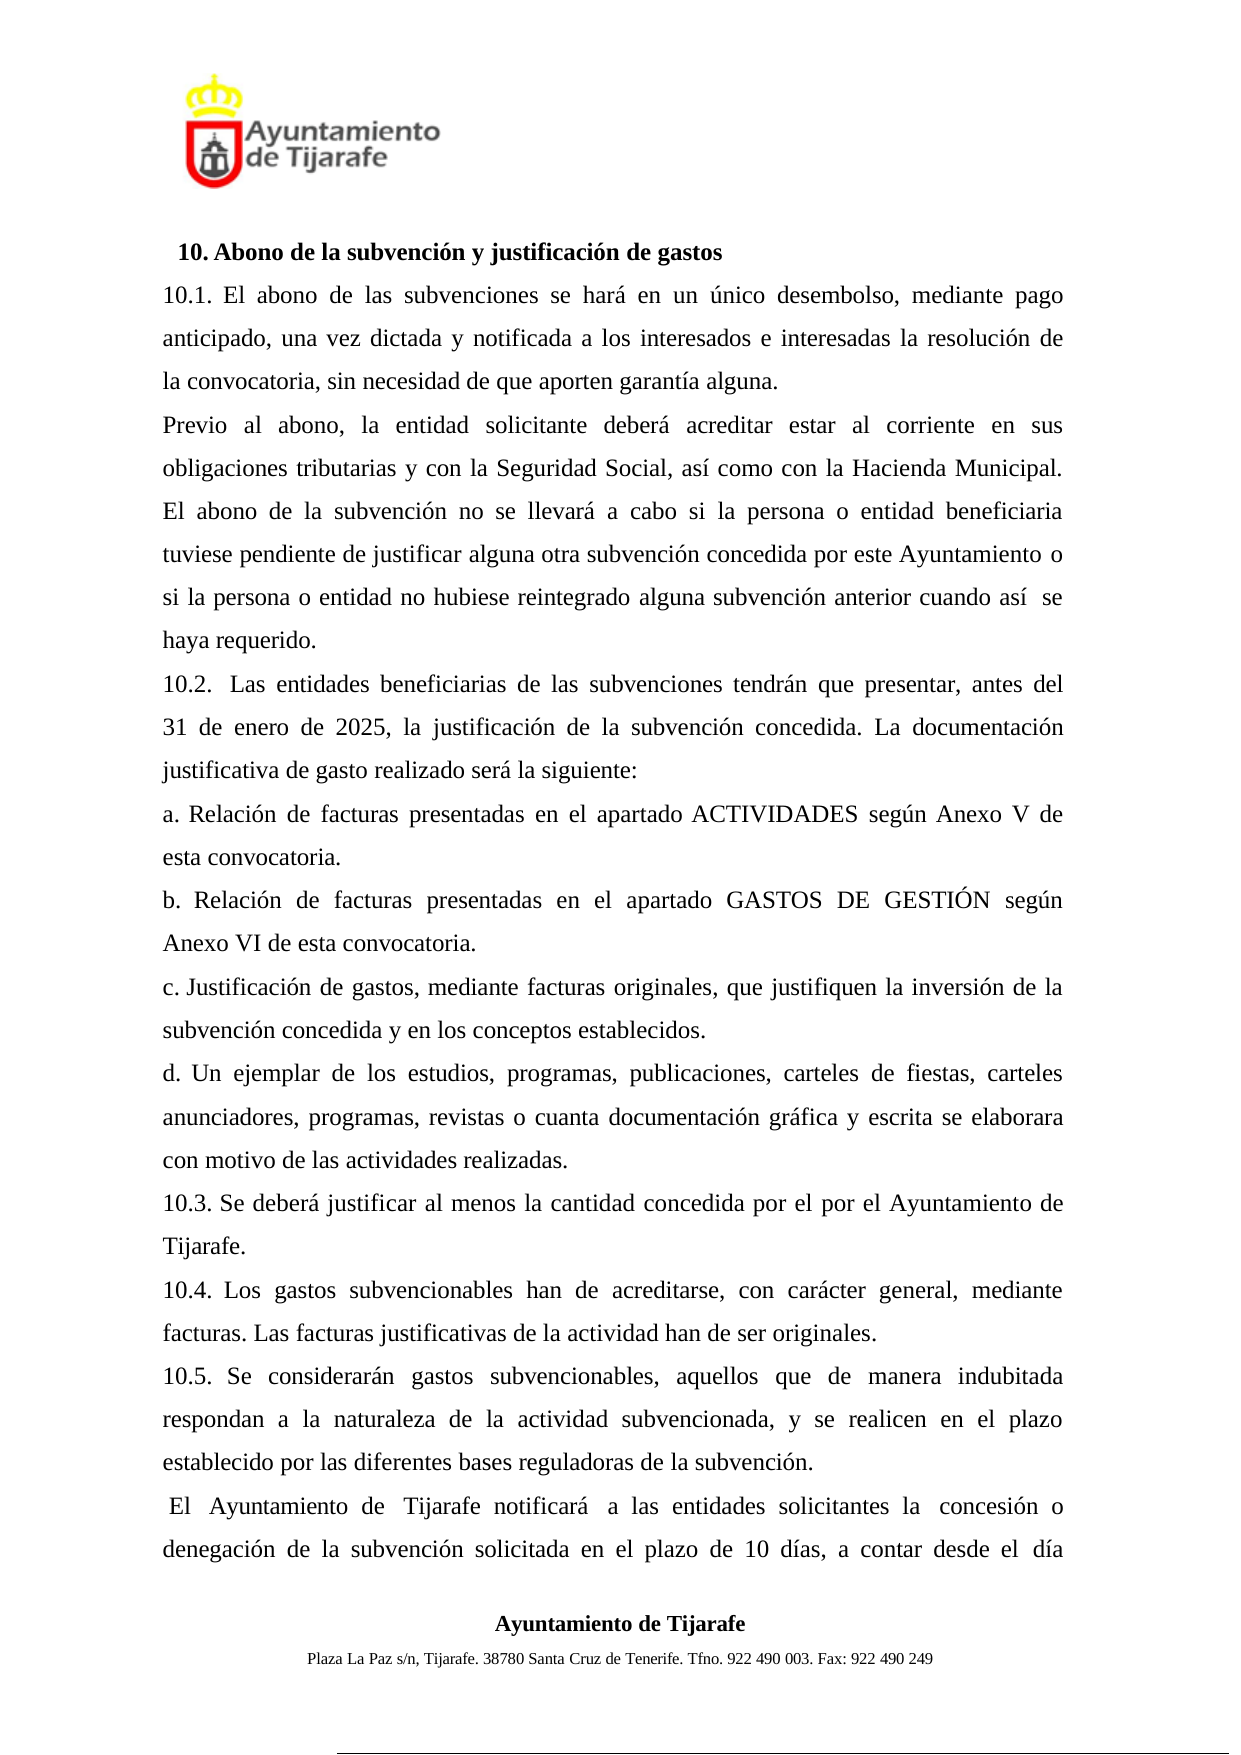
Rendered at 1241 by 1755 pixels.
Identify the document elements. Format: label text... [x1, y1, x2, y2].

list Relación de facturas presentadas en el apartado ACTIVIDADES según Anexo V de esta convocatoria. [162, 799, 1064, 871]
list Relación de facturas presentadas en el apartado GASTOS DE GESTIÓN según Anexo VI de esta convocatoria. [162, 885, 1063, 957]
list Se deberá justificar al menos la cantidad concedida por el por el Ayuntamiento de Tijarafe. [162, 1188, 1064, 1260]
list Las entidades beneficiarias de las subvenciones tendrán que presentar, antes del 31 de enero de 2025, la justificación de la subvención concedida. La documentación justificativa de gasto realizado será la siguiente: [162, 669, 1064, 784]
list Un ejemplar de los estudios, programas, publicaciones, carteles de fiestas, carteles anunciadores, programas, revistas o cuanta documentación gráfica y escrita se elaborara con motivo de las actividades realizadas. [162, 1058, 1063, 1173]
text Previo al abono, la entidad solicitante deberá acreditar estar al corriente en sus obligaciones tributarias y con la Seguridad Social, así como con la Hacienda Municipal. El abono de la subvención no se llevará a cabo si la persona o entidad beneficiaria tuviese pendiente de justificar alguna otra subvención concedida por este Ayuntamiento o si la persona o entidad no hubiese reintegrado alguna subvención anterior cuando así se haya requerido. [162, 410, 1064, 654]
list Los gastos subvencionables han de acreditarse, con carácter general, mediante facturas. Las facturas justificativas de la actividad han de ser originales. [162, 1275, 1063, 1346]
text El Ayuntamiento de Tijarafe notificará a las entidades solicitantes la concesión o denegación de la subvención solicitada en el plazo de 10 días, a contar desde el día [162, 1491, 1064, 1563]
list El abono de las subvenciones se hará en un único desembolso, mediante pago anticipado, una vez dictada y notificada a los interesados e interesadas la resolución de la convocatoria, sin necesidad de que aporten garantía alguna. [162, 280, 1063, 395]
list Justificación de gastos, mediante facturas originales, que justifiquen la inversión de la subvención concedida y en los conceptos establecidos. [162, 972, 1063, 1044]
list Abono de la subvención y justificación de gastos [177, 237, 1078, 265]
list Se considerarán gastos subvencionables, aquellos que de manera indubitada respondan a la naturaleza de la actividad subvencionada, y se realicen en el plazo establecido por las diferentes bases reguladoras de la subvención. [162, 1361, 1063, 1476]
